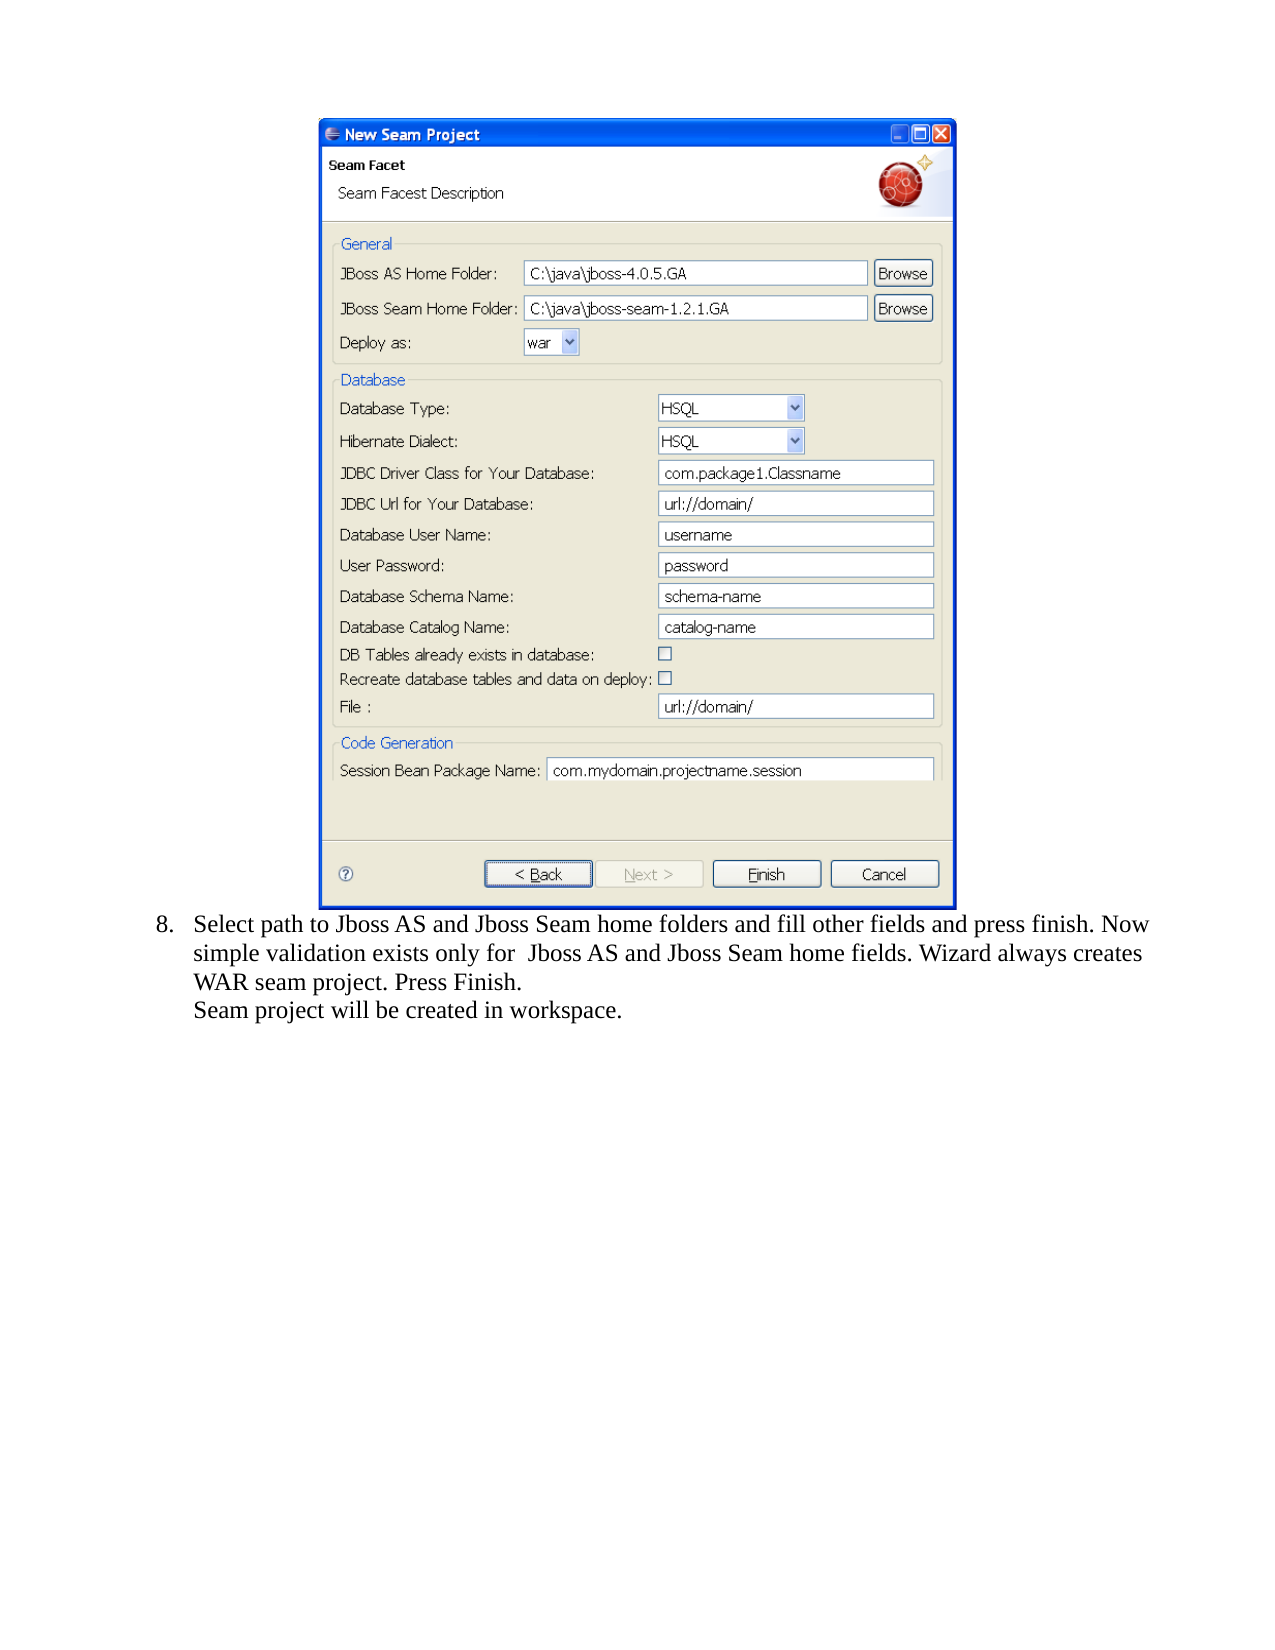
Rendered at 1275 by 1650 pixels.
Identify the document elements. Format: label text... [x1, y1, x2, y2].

list Select path to Jboss AS and Jboss Seam home folders and fill other fields and press finish. Now simple validation exists only for Jboss AS and Jboss Seam home fields. Wizard always creates WAR seam project. Press Finish. [156, 833, 1157, 995]
picture [318, 118, 957, 910]
list Seam project will be created in workspace. [156, 995, 1157, 1024]
